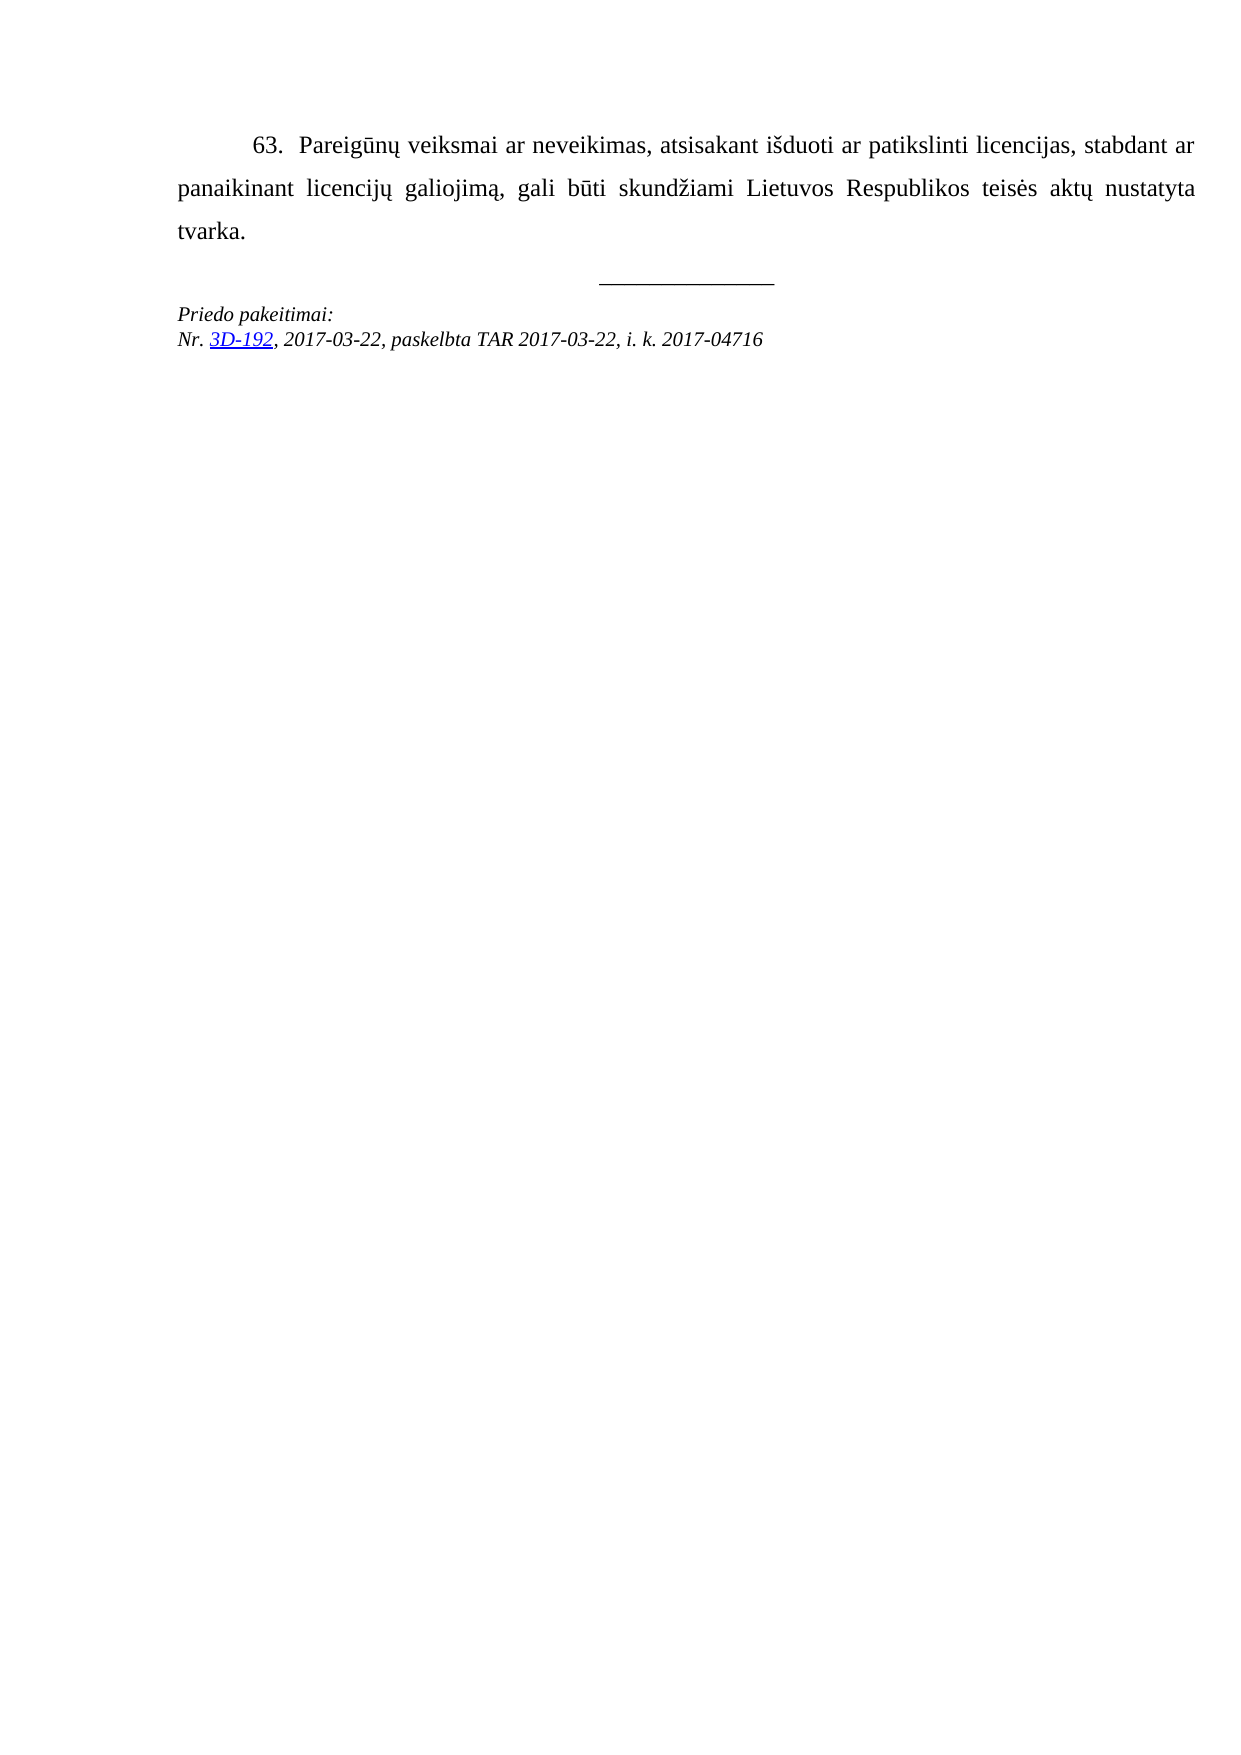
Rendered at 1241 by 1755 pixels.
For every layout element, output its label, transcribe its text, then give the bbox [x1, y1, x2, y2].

text ______________ [177, 259, 1196, 288]
text Priedo pakeitimai: [177, 302, 1196, 326]
text Nr. 3D-192, 2017-03-22, paskelbta TAR 2017-03-22, i. k. 2017-04716 [177, 326, 1196, 351]
text 63. Pareigūnų veiksmai ar neveikimas, atsisakant išduoti ar patikslinti licencijas, stabdant ar panaikinant licencijų galiojimą, gali būti skundžiami Lietuvos Respublikos teisės aktų nustatyta tvarka. [177, 130, 1196, 245]
